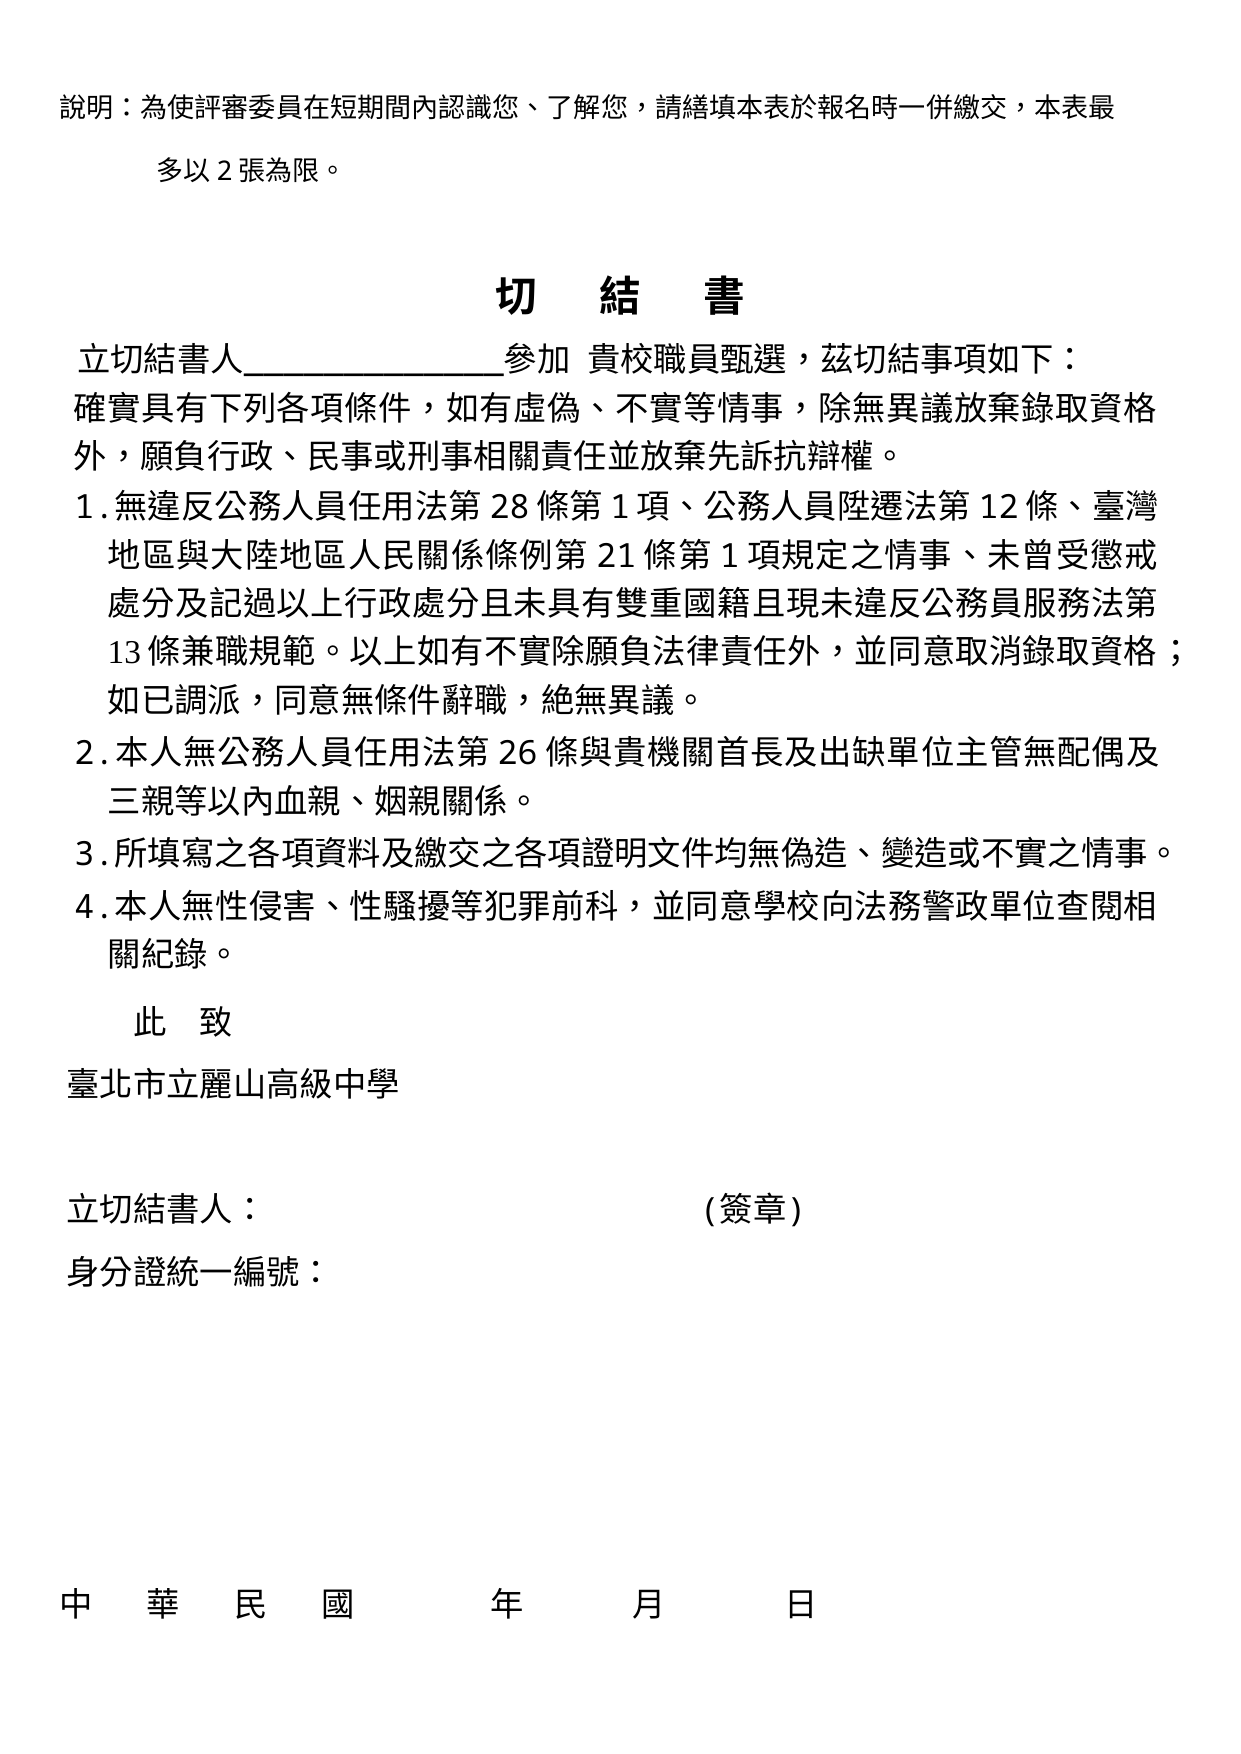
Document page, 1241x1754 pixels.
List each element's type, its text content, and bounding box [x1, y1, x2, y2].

text 2.本人無公務人員任用法第26條與貴機關首長及出缺單位主管無配偶及三親等以內血親、姻親關係。 [74, 726, 1159, 823]
text 立切結書人_____________參加 貴校職員甄選，茲切結事項如下： [77, 333, 1159, 382]
text 3.所填寫之各項資料及繳交之各項證明文件均無偽造、變造或不實之情事。 [74, 827, 1159, 875]
text 1.無違反公務人員任用法第28條第1項、公務人員陞遷法第12條、臺灣地區與大陸地區人民關係條例第21條第1項規定之情事、未曾受懲戒處分及記過以上行政處分且未具有雙重國籍且現未違反公務員服務法第13條兼職規範。以上如有不實除願負法律責任外，並同意取消錄取資格；如已調派，同意無條件辭職，絶無異議。 [74, 480, 1159, 722]
text 多以2張為限。 [59, 127, 1156, 189]
text 確實具有下列各項條件，如有虛偽、不實等情事，除無異議放棄錄取資格外，願負行政、民事或刑事相關責任並放棄先訴抗辯權。 [74, 382, 1159, 478]
text 臺北市立麗山高級中學 [33, 1041, 1181, 1103]
text 4.本人無性侵害、性騷擾等犯罪前科，並同意學校向法務警政單位查閱相關紀錄。 [74, 879, 1159, 976]
text 切 結 書 [59, 252, 1181, 314]
text 中 華 民 國 年 月 日 [59, 1578, 1181, 1626]
text 此 致 [33, 978, 1181, 1041]
text 立切結書人： (簽章) [33, 1166, 1181, 1228]
text 說明：為使評審委員在短期間內認識您、了解您，請繕填本表於報名時一併繳交，本表最 [59, 64, 1156, 127]
text 身分證統一編號： [33, 1228, 1181, 1291]
